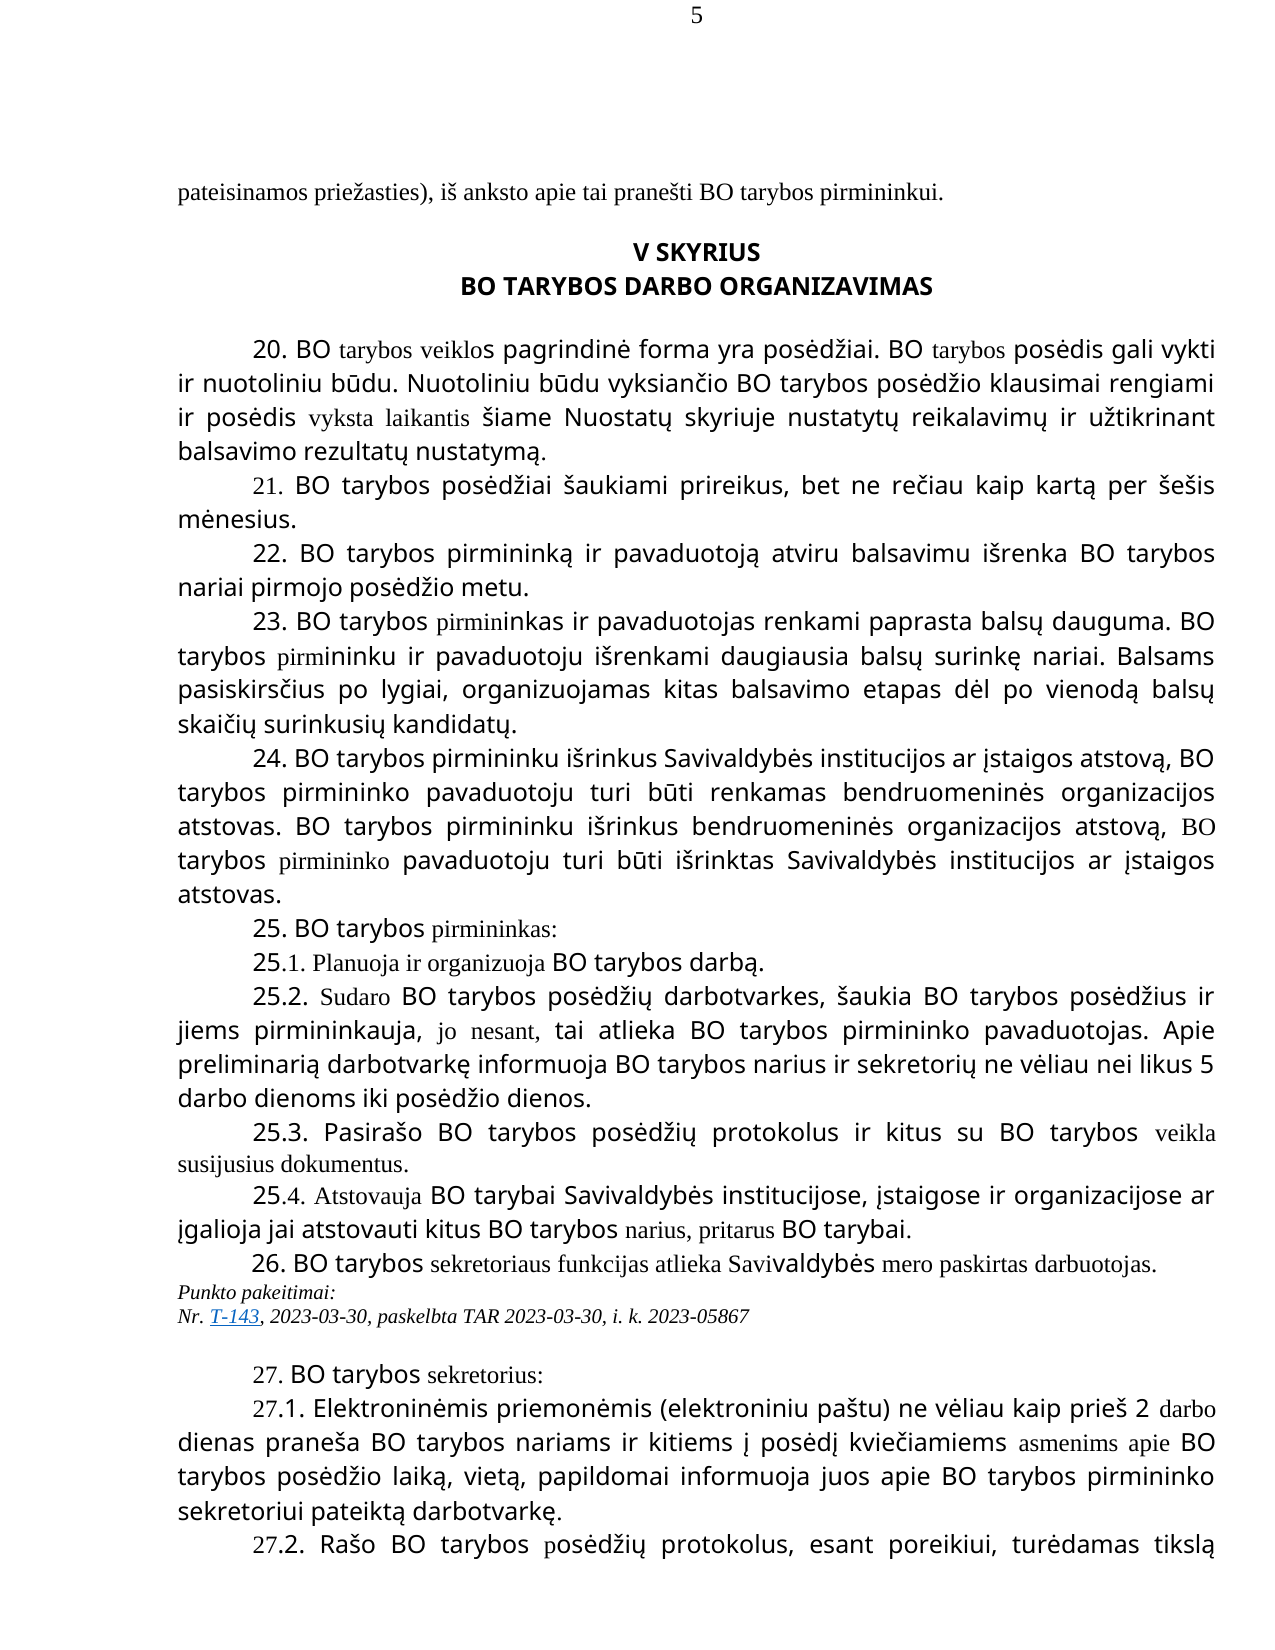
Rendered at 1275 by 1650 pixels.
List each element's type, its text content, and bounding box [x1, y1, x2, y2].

text 25. BO tarybos pirmininkas: [177, 911, 1216, 945]
text 22. BO tarybos pirmininką ir pavaduotoją atviru balsavimu išrenka BO tarybos nariai pirmojo posėdžio metu. [177, 536, 1216, 604]
text V SKYRIUS [177, 235, 1216, 269]
text 27.2. Rašo BO tarybos posėdžių protokolus, esant poreikiui, turėdamas tikslą [177, 1527, 1216, 1561]
text Nr. T-143, 2023-03-30, paskelbta TAR 2023-03-30, i. k. 2023-05867 [177, 1304, 1216, 1328]
text 20. BO tarybos veiklos pagrindinė forma yra posėdžiai. BO tarybos posėdis gali vykti ir nuotoliniu būdu. Nuotoliniu būdu vyksiančio BO tarybos posėdžio klausimai rengiami ir posėdis vyksta laikantis šiame Nuostatų skyriuje nustatytų reikalavimų ir užtikrinant balsavimo rezultatų nustatymą. [177, 332, 1216, 468]
text 24. BO tarybos pirmininku išrinkus Savivaldybės institucijos ar įstaigos atstovą, BO tarybos pirmininko pavaduotoju turi būti renkamas bendruomeninės organizacijos atstovas. BO tarybos pirmininku išrinkus bendruomeninės organizacijos atstovą, BO tarybos pirmininko pavaduotoju turi būti išrinktas Savivaldybės institucijos ar įstaigos atstovas. [177, 740, 1216, 911]
text 27. BO tarybos sekretorius: [177, 1357, 1216, 1391]
text 21. BO tarybos posėdžiai šaukiami prireikus, bet ne rečiau kaip kartą per šešis mėnesius. [177, 468, 1216, 536]
text 25.2. Sudaro BO tarybos posėdžių darbotvarkes, šaukia BO tarybos posėdžius ir jiems pirmininkauja, jo nesant, tai atlieka BO tarybos pirmininko pavaduotojas. Apie preliminarią darbotvarkę informuoja BO tarybos narius ir sekretorių ne vėliau nei likus 5 darbo dienoms iki posėdžio dienos. [177, 979, 1216, 1115]
text pateisinamos priežasties), iš anksto apie tai pranešti BO tarybos pirmininkui. [177, 177, 1216, 206]
text 25.3. Pasirašo BO tarybos posėdžių protokolus ir kitus su BO tarybos veikla susijusius dokumentus. [177, 1115, 1216, 1178]
text 23. BO tarybos pirmininkas ir pavaduotojas renkami paprasta balsų dauguma. BO tarybos pirmininku ir pavaduotoju išrenkami daugiausia balsų surinkę nariai. Balsams pasiskirsčius po lygiai, organizuojamas kitas balsavimo etapas dėl po vienodą balsų skaičių surinkusių kandidatų. [177, 604, 1216, 740]
text 25.4. Atstovauja BO tarybai Savivaldybės institucijose, įstaigose ir organizacijose ar įgalioja jai atstovauti kitus BO tarybos narius, pritarus BO tarybai. [177, 1178, 1216, 1246]
text 25.1. Planuoja ir organizuoja BO tarybos darbą. [177, 945, 1216, 979]
text 27.1. Elektroninėmis priemonėmis (elektroniniu paštu) ne vėliau kaip prieš 2 darbo dienas praneša BO tarybos nariams ir kitiems į posėdį kviečiamiems asmenims apie BO tarybos posėdžio laiką, vietą, papildomai informuoja juos apie BO tarybos pirmininko sekretoriui pateiktą darbotvarkę. [177, 1391, 1216, 1527]
text Punkto pakeitimai: [177, 1280, 1216, 1304]
text BO TARYBOS DARBO ORGANIZAVIMAS [177, 269, 1216, 303]
text 26. BO tarybos sekretoriaus funkcijas atlieka Savivaldybės mero paskirtas darbuotojas. [177, 1246, 1216, 1280]
